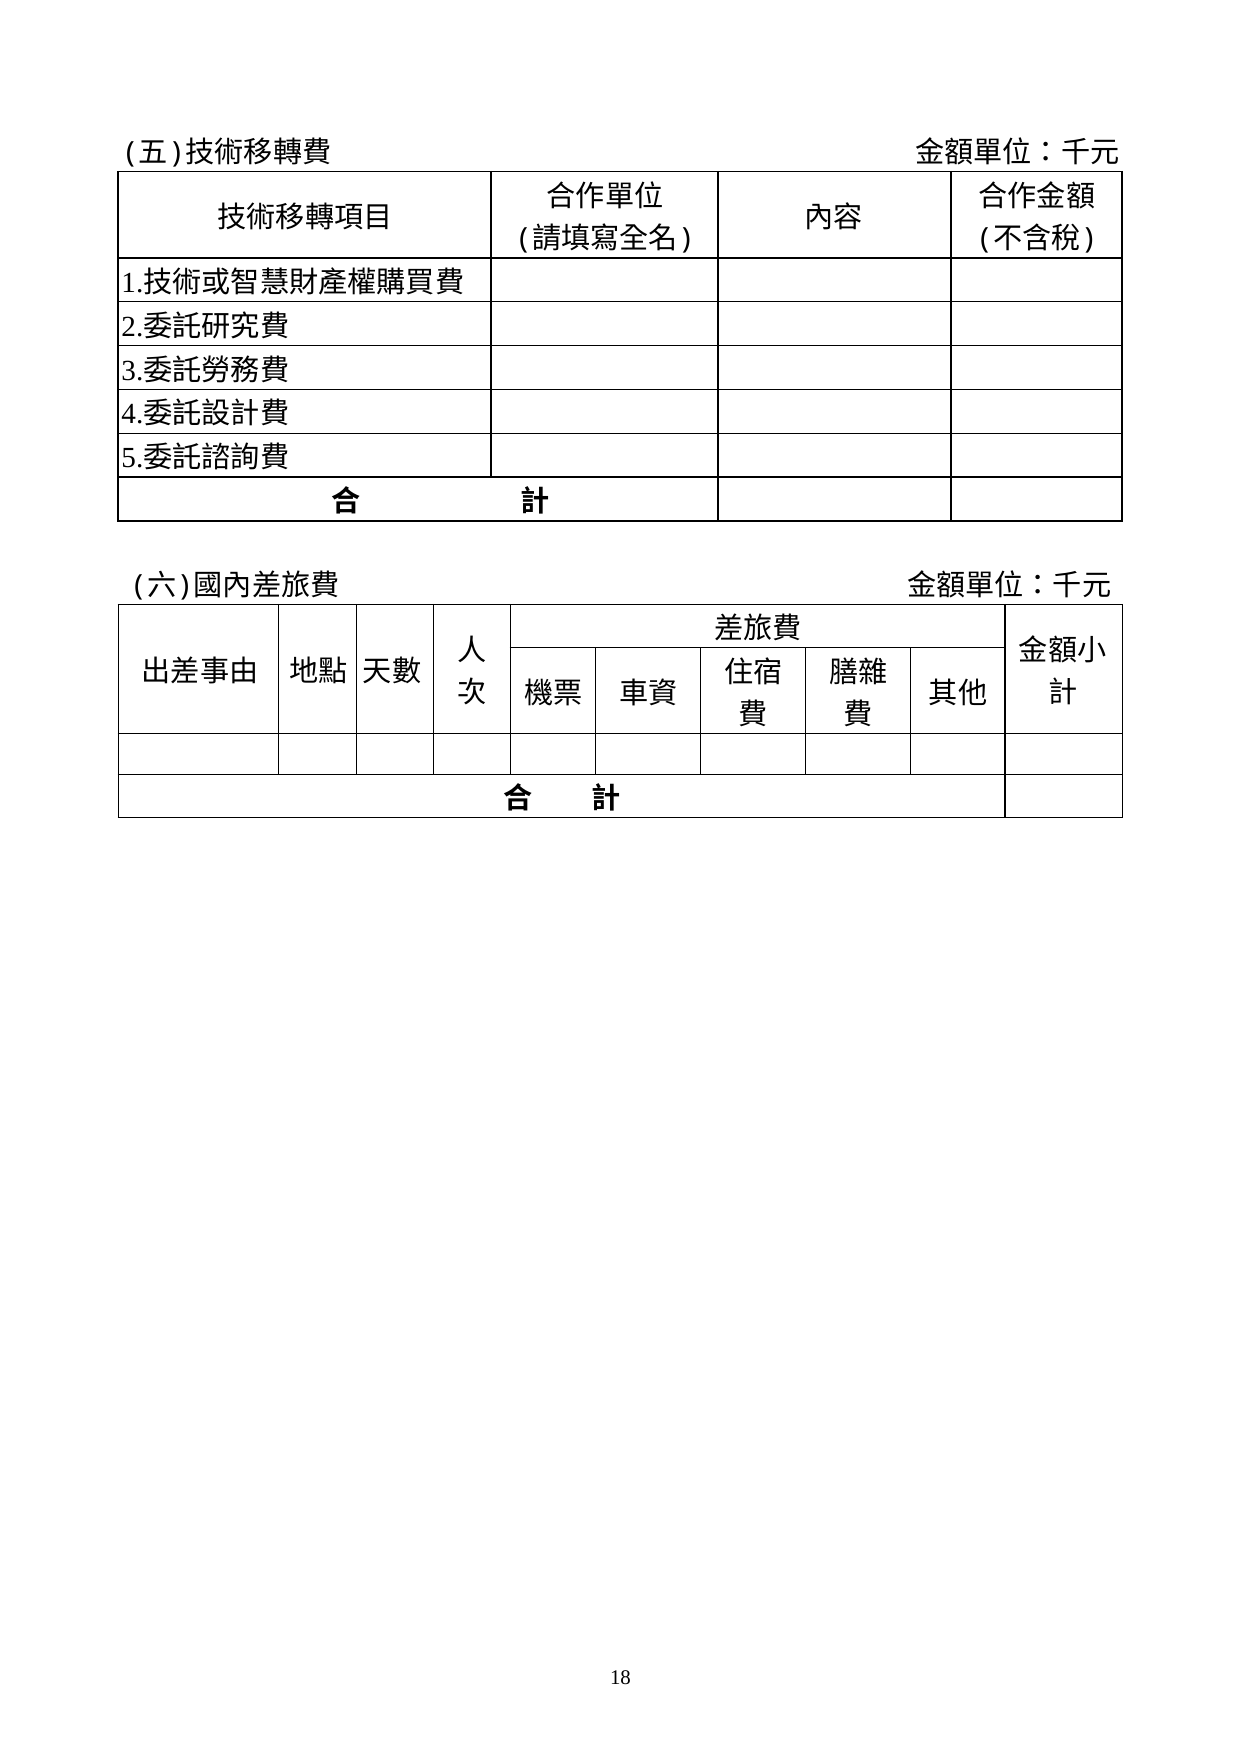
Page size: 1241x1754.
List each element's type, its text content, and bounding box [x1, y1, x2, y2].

table_cell 車資 [596, 648, 700, 733]
table_cell 內容 [719, 172, 950, 257]
table_cell 4.委託設計費 [119, 390, 490, 432]
table_cell [492, 259, 717, 301]
table_cell 3.委託勞務費 [119, 346, 490, 388]
table_cell 合作金額 (不含稅) [952, 172, 1121, 257]
table_cell [952, 259, 1121, 301]
table_cell [719, 478, 950, 520]
table_cell [1006, 775, 1122, 817]
table_cell [279, 734, 356, 773]
table_cell [492, 390, 717, 432]
table_cell [719, 434, 950, 476]
table_cell 其他 [911, 648, 1004, 733]
table_cell [596, 734, 700, 773]
table_cell [806, 734, 910, 773]
table_header (五)技術移轉費 [118, 128, 427, 171]
table_cell [701, 734, 805, 773]
table_header 金額單位：千元 [427, 128, 1122, 171]
table_cell [492, 302, 717, 345]
table_cell 出差事由 [119, 605, 278, 733]
table_cell [719, 346, 950, 388]
table_cell 差旅費 [511, 605, 1004, 647]
table_cell [119, 734, 278, 773]
table_cell 人次 [434, 605, 510, 733]
table_cell [118, 818, 1122, 843]
table_cell [719, 390, 950, 432]
table_cell 地點 [279, 605, 356, 733]
table_cell 機票 [511, 648, 595, 733]
table_cell 合 計 [119, 775, 1004, 817]
table_cell [492, 346, 717, 388]
table_cell 膳雜費 [806, 648, 910, 733]
table_cell 2.委託研究費 [119, 302, 490, 345]
table_cell [719, 302, 950, 345]
table_cell [357, 734, 433, 773]
table_cell 1.技術或智慧財產權購買費 [119, 259, 490, 301]
table_cell 住宿費 [701, 648, 805, 733]
table_cell 合作單位 (請填寫全名) [492, 172, 717, 257]
table_cell [1006, 734, 1122, 773]
table_cell [952, 390, 1121, 432]
table_cell [952, 302, 1121, 345]
table_cell 天數 [357, 605, 433, 733]
table_cell [719, 259, 950, 301]
table_cell [492, 434, 717, 476]
table_cell [911, 734, 1004, 773]
table_cell 合 計 [119, 478, 717, 520]
table_cell [952, 478, 1121, 520]
table_cell [434, 734, 510, 773]
table_header 金額單位：千元 [356, 561, 1122, 604]
table_header (六)國內差旅費 [118, 561, 356, 604]
table_cell [952, 346, 1121, 388]
table_cell 5.委託諮詢費 [119, 434, 490, 476]
table_cell [952, 434, 1121, 476]
table_cell 技術移轉項目 [119, 172, 490, 257]
table_cell 金額小計 [1006, 605, 1122, 733]
table_cell [511, 734, 595, 773]
